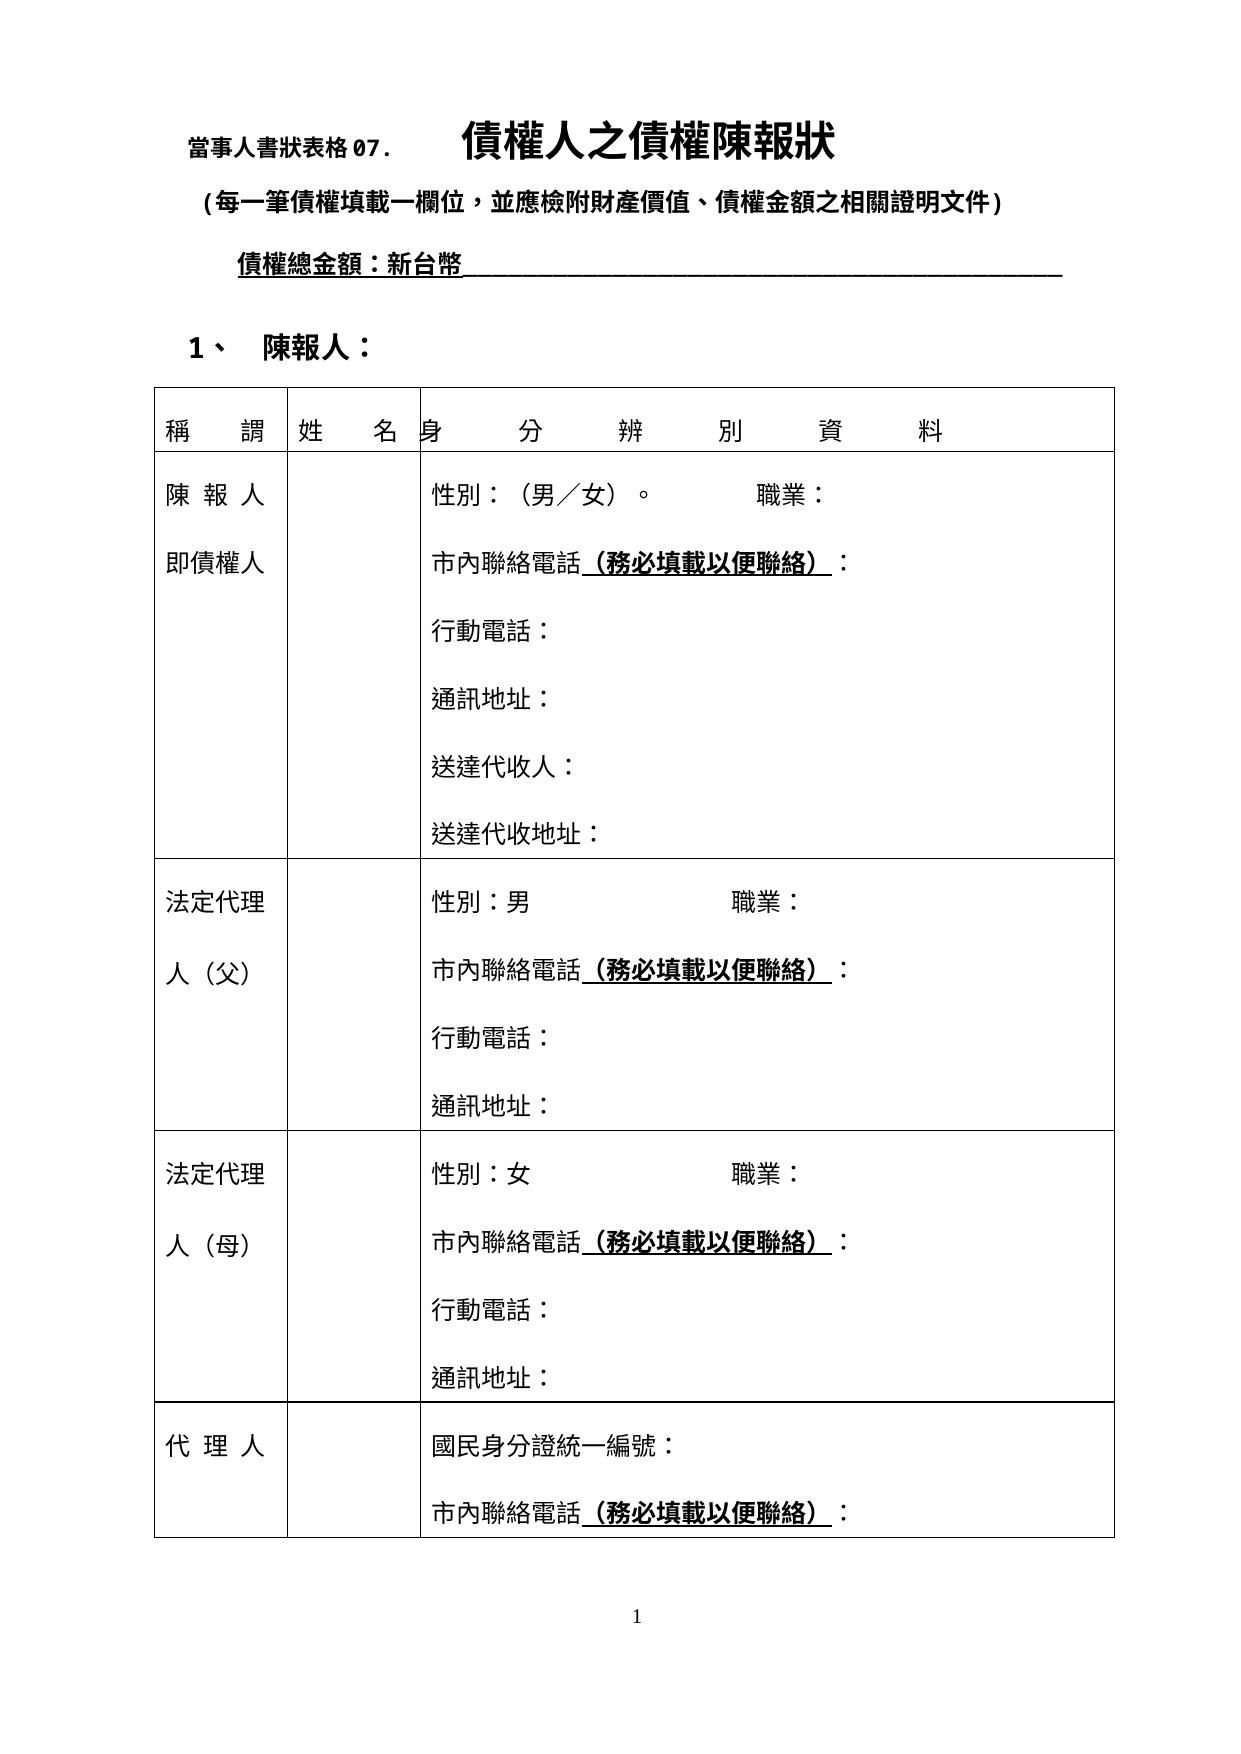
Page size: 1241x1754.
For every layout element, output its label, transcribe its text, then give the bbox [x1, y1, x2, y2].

table_cell 法定代理人（母） [155, 1131, 287, 1401]
table_cell 國民身分證統一編號： 市內聯絡電話（務必填載以便聯絡）： [421, 1403, 1114, 1537]
table_cell [288, 1131, 420, 1401]
table_cell 性別：女 職業： 市內聯絡電話（務必填載以便聯絡）： 行動電話： 通訊地址： [421, 1131, 1114, 1401]
table_cell 法定代理人（父） [155, 859, 287, 1130]
table_header 姓 名 [288, 388, 420, 451]
text 當事人書狀表格07. 債權人之債權陳報狀 [187, 96, 1078, 159]
table_cell [288, 859, 420, 1130]
table_cell [288, 1403, 420, 1537]
table_header 稱 謂 [155, 388, 287, 451]
list 陳報人： [187, 304, 1078, 367]
text (每一筆債權填載一欄位，並應檢附財產價值、債權金額之相關證明文件) [187, 159, 1078, 221]
table_cell 性別：（男／女）。 職業： 市內聯絡電話（務必填載以便聯絡）： 行動電話： 通訊地址： 送達代收人： 送達代收地址： [421, 452, 1114, 858]
table_cell [288, 452, 420, 858]
table_cell 性別：男 職業： 市內聯絡電話（務必填載以便聯絡）： 行動電話： 通訊地址： [421, 859, 1114, 1130]
table_header 身 分 辨 別 資 料 [421, 388, 1114, 451]
text 債權總金額：新台幣________________________________________ [187, 221, 1078, 284]
table_cell 代 理 人 [155, 1403, 287, 1537]
table_cell 陳 報 人 即債權人 [155, 452, 287, 858]
